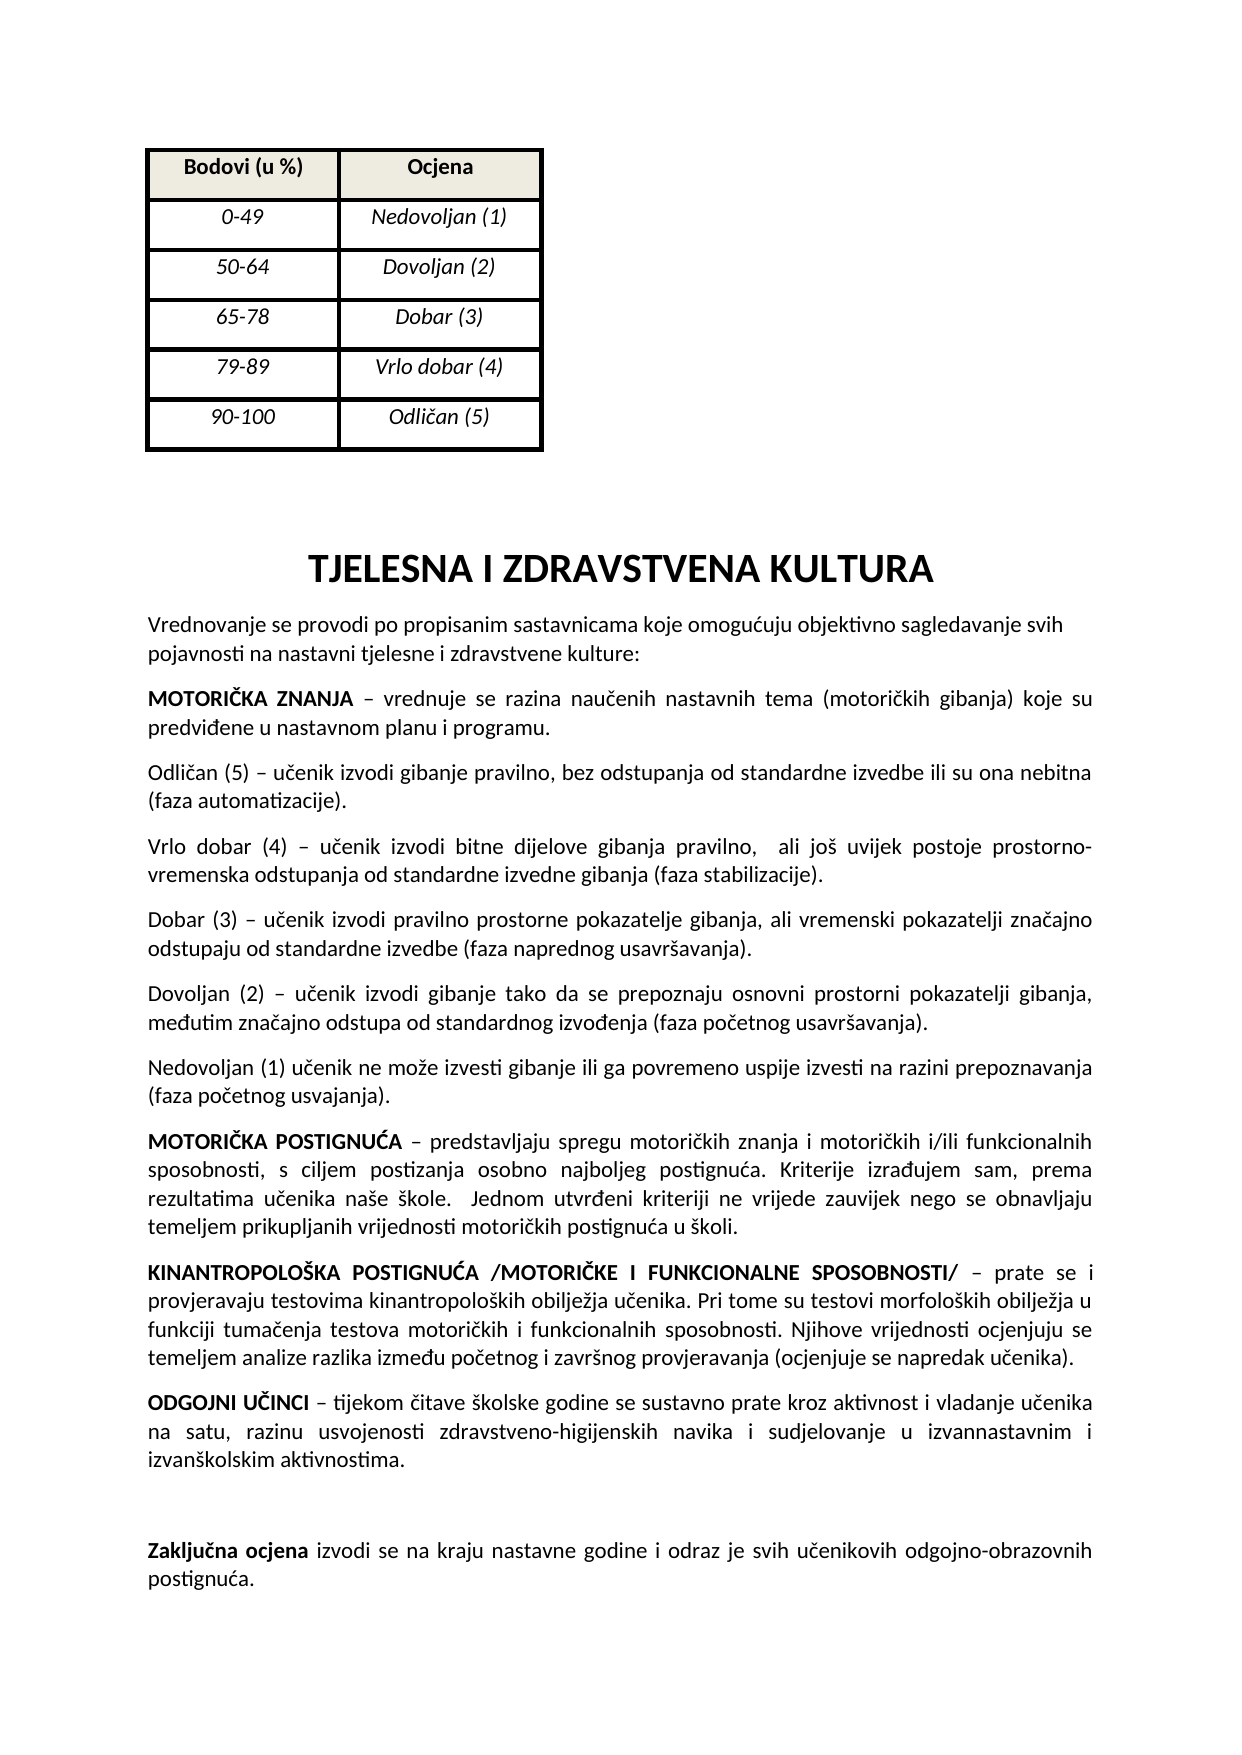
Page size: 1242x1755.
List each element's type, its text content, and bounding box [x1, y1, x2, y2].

text Vrednovanje se provodi po propisanim sastavnicama koje omogućuju objektivno sagledavanje svih pojavnosti na nastavni tjelesne i zdravstvene kulture: [148, 611, 1094, 667]
table_header Bodovi (u %) [150, 152, 337, 198]
text TJELESNA I ZDRAVSTVENA KULTURA [148, 542, 1094, 593]
table_cell Odličan (5) [341, 402, 539, 447]
text Dobar (3) – učenik izvodi pravilno prostorne pokazatelje gibanja, ali vremenski pokazatelji značajno odstupaju od standardne izvedbe (faza naprednog usavršavanja). [148, 906, 1094, 962]
table_cell 65-78 [150, 302, 337, 347]
text Odličan (5) – učenik izvodi gibanje pravilno, bez odstupanja od standardne izvedbe ili su ona nebitna (faza automatizacije). [148, 758, 1094, 815]
text Vrlo dobar (4) – učenik izvodi bitne dijelove gibanja pravilno, ali još uvijek postoje prostorno-vremenska odstupanja od standardne izvedne gibanja (faza stabilizacije). [148, 832, 1094, 888]
text Dovoljan (2) – učenik izvodi gibanje tako da se prepoznaju osnovni prostorni pokazatelji gibanja, međutim značajno odstupa od standardnog izvođenja (faza početnog usavršavanja). [148, 979, 1094, 1036]
table_header Ocjena [341, 152, 539, 198]
text MOTORIČKA POSTIGNUĆA – predstavljaju spregu motoričkih znanja i motoričkih i/ili funkcionalnih sposobnosti, s ciljem postizanja osobno najboljeg postignuća. Kriterije izrađujem sam, prema rezultatima učenika naše škole. Jednom utvrđeni kriteriji ne vrijede zauvijek nego se obnavljaju temeljem prikupljanih vrijednosti motoričkih postignuća u školi. [148, 1127, 1094, 1241]
table_cell Dobar (3) [341, 302, 539, 347]
table_cell 0-49 [150, 202, 337, 247]
text MOTORIČKA ZNANJA – vrednuje se razina naučenih nastavnih tema (motoričkih gibanja) koje su predviđene u nastavnom planu i programu. [148, 684, 1094, 741]
table_cell Dovoljan (2) [341, 252, 539, 297]
text KINANTROPOLOŠKA POSTIGNUĆA /MOTORIČKE I FUNKCIONALNE SPOSOBNOSTI/ – prate se i provjeravaju testovima kinantropoloških obilježja učenika. Pri tome su testovi morfoloških obilježja u funkciji tumačenja testova motoričkih i funkcionalnih sposobnosti. Njihove vrijednosti ocjenjuju se temeljem analize razlika između početnog i završnog provjeravanja (ocjenjuje se napredak učenika). [148, 1258, 1094, 1371]
text Nedovoljan (1) učenik ne može izvesti gibanje ili ga povremeno uspije izvesti na razini prepoznavanja (faza početnog usvajanja). [148, 1053, 1094, 1110]
text ODGOJNI UČINCI – tijekom čitave školske godine se sustavno prate kroz aktivnost i vladanje učenika na satu, razinu usvojenosti zdravstveno-higijenskih navika i sudjelovanje u izvannastavnim i izvanškolskim aktivnostima. [148, 1388, 1094, 1474]
text Zaključna ocjena izvodi se na kraju nastavne godine i odraz je svih učenikovih odgojno-obrazovnih postignuća. [148, 1536, 1094, 1593]
table_cell 79-89 [150, 352, 337, 397]
table_cell 90-100 [150, 402, 337, 447]
table_cell Vrlo dobar (4) [341, 352, 539, 397]
table_cell Nedovoljan (1) [341, 202, 539, 247]
table_cell 50-64 [150, 252, 337, 297]
